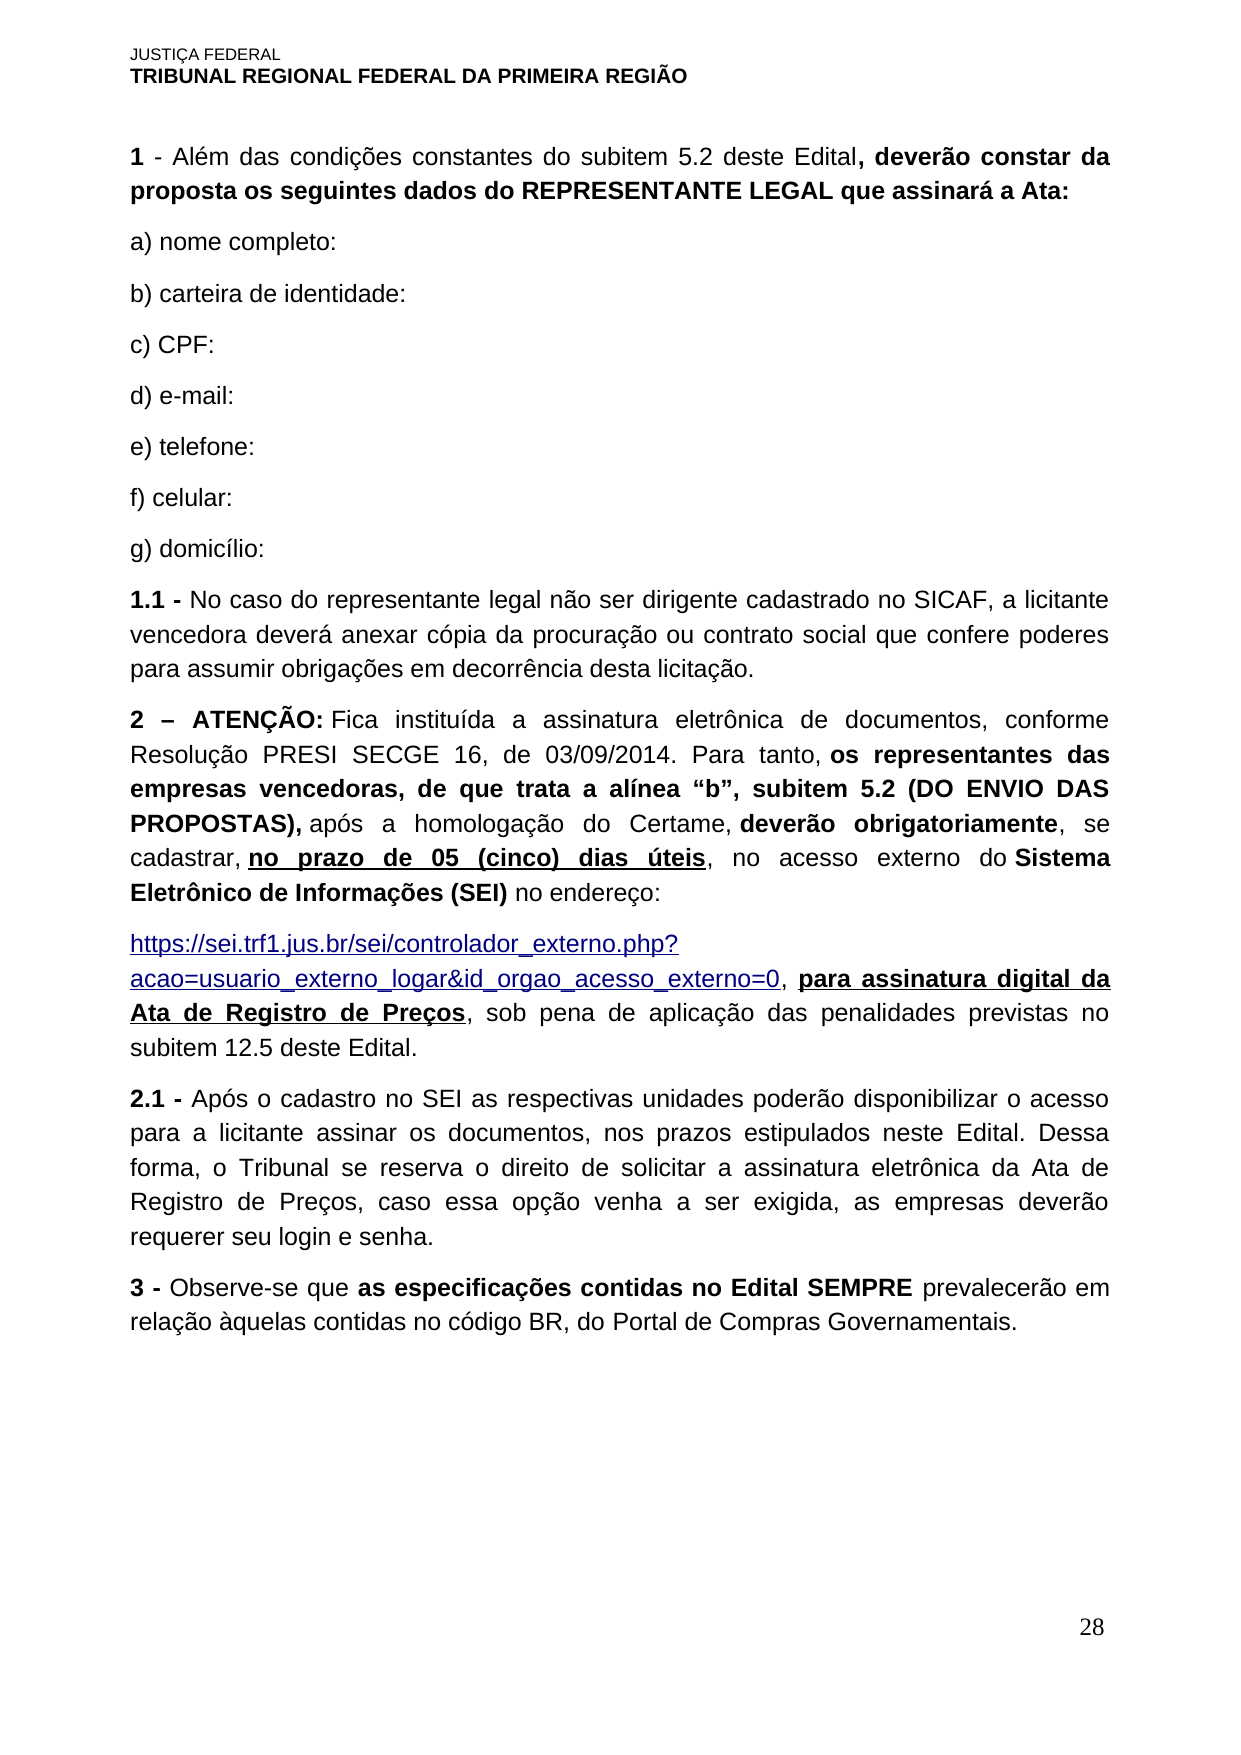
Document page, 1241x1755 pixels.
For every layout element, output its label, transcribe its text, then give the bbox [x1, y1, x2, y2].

text g) domicílio: [130, 534, 1110, 563]
text 2.1 - Após o cadastro no SEI as respectivas unidades poderão disponibilizar o acesso para a licitante assinar os documentos, nos prazos estipulados neste Edital. Dessa forma, o Tribunal se reserva o direito de solicitar a assinatura eletrônica da Ata de Registro de Preços, caso essa opção venha a ser exigida, as empresas deverão requerer seu login e senha. [130, 1084, 1110, 1250]
text 2 – ATENÇÃO: Fica instituída a assinatura eletrônica de documentos, conforme Resolução PRESI SECGE 16, de 03/09/2014. Para tanto, os representantes das empresas vencedoras, de que trata a alínea “b”, subitem 5.2 (DO ENVIO DAS PROPOSTAS), após a homologação do Certame, deverão obrigatoriamente, se cadastrar, no prazo de 05 (cinco) dias úteis, no acesso externo do Sistema Eletrônico de Informações (SEI) no endereço: [130, 706, 1110, 907]
text c) CPF: [130, 330, 1110, 358]
text 1.1 - No caso do representante legal não ser dirigente cadastrado no SICAF, a licitante vencedora deverá anexar cópia da procuração ou contrato social que confere poderes para assumir obrigações em decorrência desta licitação. [130, 585, 1110, 683]
text f) celular: [130, 483, 1110, 512]
text 1 - Além das condições constantes do subitem 5.2 deste Edital, deverão constar da proposta os seguintes dados do REPRESENTANTE LEGAL que assinará a Ata: [130, 142, 1110, 205]
text a) nome completo: [130, 227, 1110, 256]
text d) e-mail: [130, 381, 1110, 409]
text 3 - Observe-se que as especificações contidas no Edital SEMPRE prevalecerão em relação àquelas contidas no código BR, do Portal de Compras Governamentais. [130, 1273, 1110, 1336]
text https://sei.trf1.jus.br/sei/controlador_externo.php?acao=usuario_externo_logar&id_orgao_acesso_externo=0, para assinatura digital da Ata de Registro de Preços, sob pena de aplicação das penalidades previstas no subitem 12.5 deste Edital. [130, 929, 1110, 1061]
text e) telefone: [130, 432, 1110, 461]
text b) carteira de identidade: [130, 278, 1110, 307]
